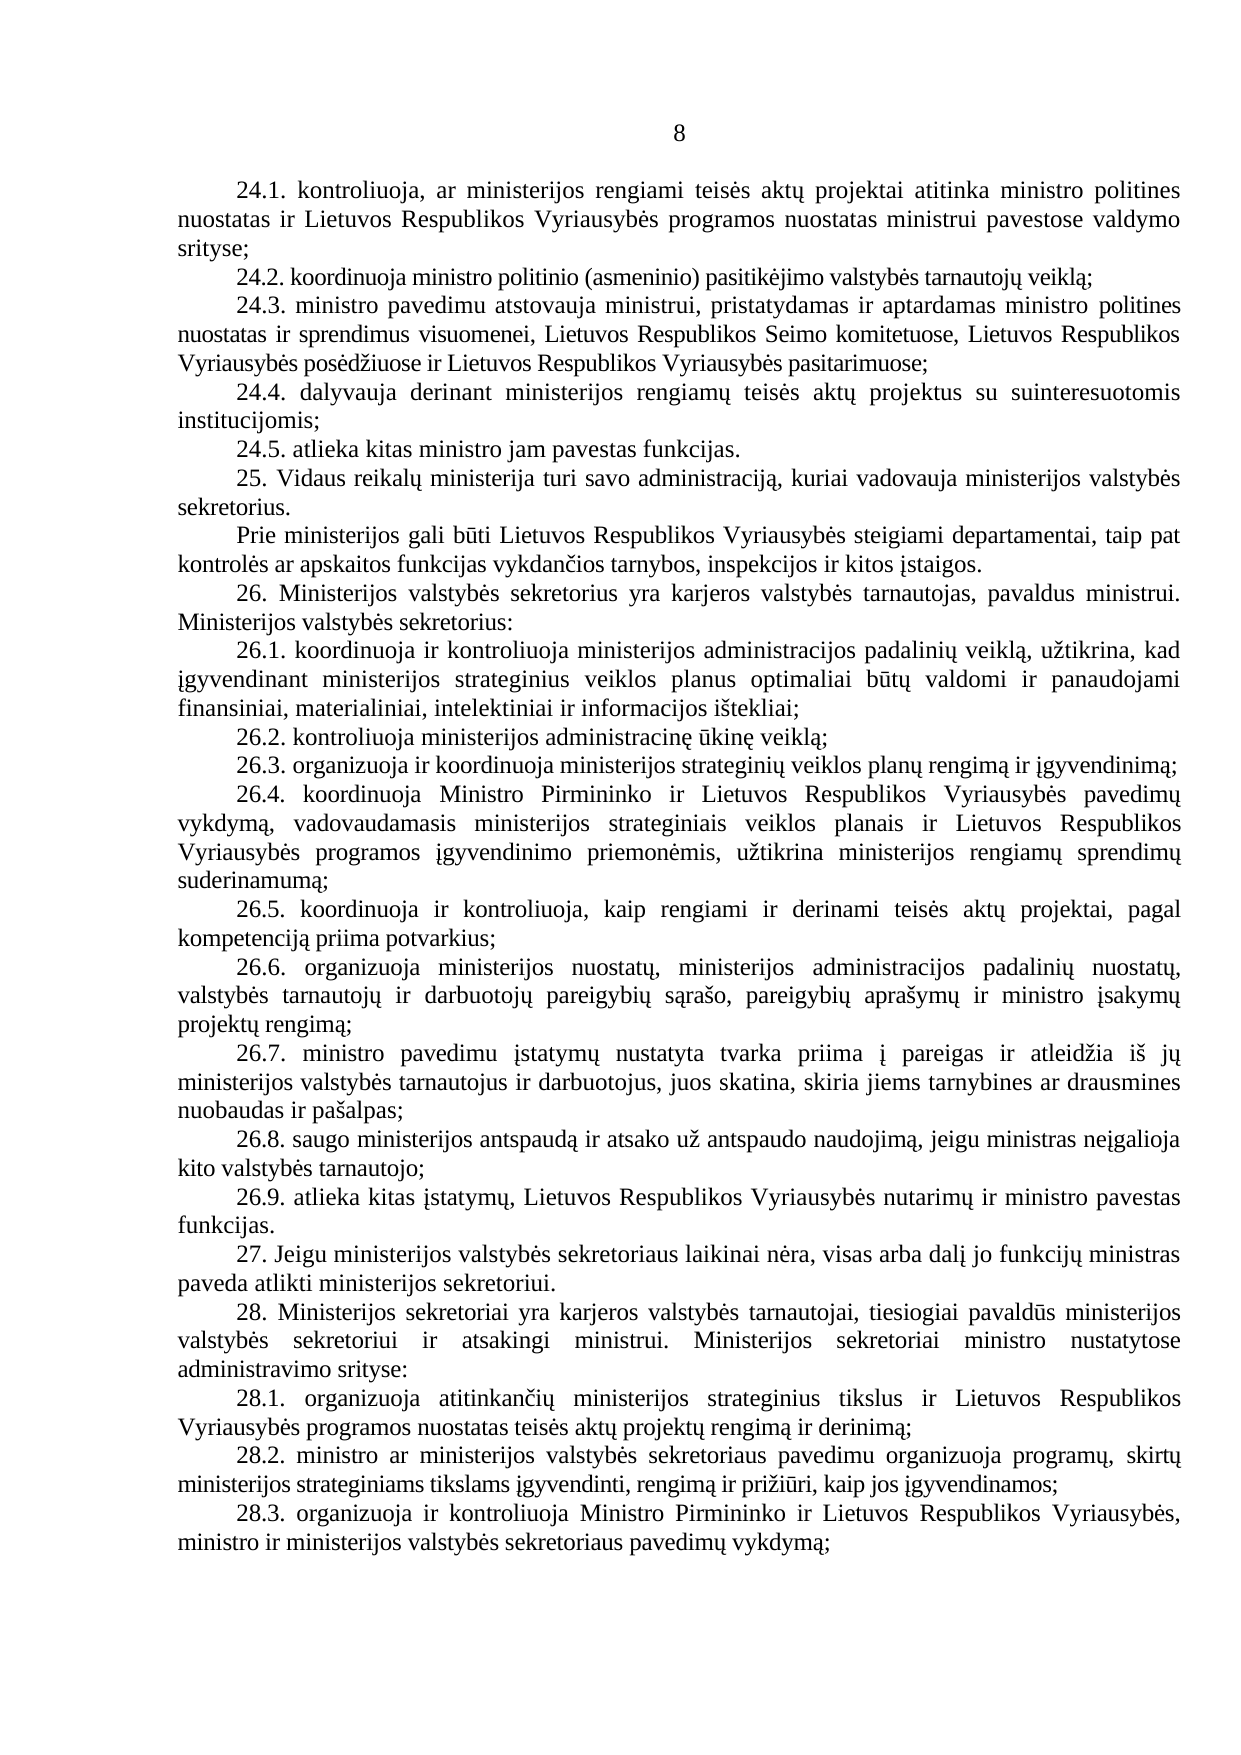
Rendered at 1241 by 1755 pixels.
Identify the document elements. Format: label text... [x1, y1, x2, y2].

text 27. Jeigu ministerijos valstybės sekretoriaus laikinai nėra, visas arba dalį jo funkcijų ministras paveda atlikti ministerijos sekretoriui. [177, 1239, 1181, 1297]
text 24.1. kontroliuoja, ar ministerijos rengiami teisės aktų projektai atitinka ministro politines nuostatas ir Lietuvos Respublikos Vyriausybės programos nuostatas ministrui pavestose valdymo srityse; [177, 176, 1181, 262]
text 26. Ministerijos valstybės sekretorius yra karjeros valstybės tarnautojas, pavaldus ministrui. Ministerijos valstybės sekretorius: [177, 578, 1181, 636]
text 26.7. ministro pavedimu įstatymų nustatyta tvarka priima į pareigas ir atleidžia iš jų ministerijos valstybės tarnautojus ir darbuotojus, juos skatina, skiria jiems tarnybines ar drausmines nuobaudas ir pašalpas; [177, 1038, 1181, 1124]
text 28.2. ministro ar ministerijos valstybės sekretoriaus pavedimu organizuoja programų, skirtų ministerijos strateginiams tikslams įgyvendinti, rengimą ir prižiūri, kaip jos įgyvendinamos; [177, 1441, 1181, 1498]
text 24.3. ministro pavedimu atstovauja ministrui, pristatydamas ir aptardamas ministro politines nuostatas ir sprendimus visuomenei, Lietuvos Respublikos Seimo komitetuose, Lietuvos Respublikos Vyriausybės posėdžiuose ir Lietuvos Respublikos Vyriausybės pasitarimuose; [177, 291, 1181, 377]
text 28. Ministerijos sekretoriai yra karjeros valstybės tarnautojai, tiesiogiai pavaldūs ministerijos valstybės sekretoriui ir atsakingi ministrui. Ministerijos sekretoriai ministro nustatytose administravimo srityse: [177, 1297, 1181, 1383]
text 26.2. kontroliuoja ministerijos administracinę ūkinę veiklą; [177, 722, 1181, 751]
text 28.3. organizuoja ir kontroliuoja Ministro Pirmininko ir Lietuvos Respublikos Vyriausybės, ministro ir ministerijos valstybės sekretoriaus pavedimų vykdymą; [177, 1498, 1181, 1556]
text 26.8. saugo ministerijos antspaudą ir atsako už antspaudo naudojimą, jeigu ministras neįgalioja kito valstybės tarnautojo; [177, 1124, 1181, 1182]
text 24.2. koordinuoja ministro politinio (asmeninio) pasitikėjimo valstybės tarnautojų veiklą; [177, 262, 1181, 291]
text 24.5. atlieka kitas ministro jam pavestas funkcijas. [177, 434, 1181, 463]
text 26.1. koordinuoja ir kontroliuoja ministerijos administracijos padalinių veiklą, užtikrina, kad įgyvendinant ministerijos strateginius veiklos planus optimaliai būtų valdomi ir panaudojami finansiniai, materialiniai, intelektiniai ir informacijos ištekliai; [177, 636, 1181, 722]
text 26.3. organizuoja ir koordinuoja ministerijos strateginių veiklos planų rengimą ir įgyvendinimą; [177, 751, 1181, 779]
text 26.4. koordinuoja Ministro Pirmininko ir Lietuvos Respublikos Vyriausybės pavedimų vykdymą, vadovaudamasis ministerijos strateginiais veiklos planais ir Lietuvos Respublikos Vyriausybės programos įgyvendinimo priemonėmis, užtikrina ministerijos rengiamų sprendimų suderinamumą; [177, 779, 1181, 894]
text Prie ministerijos gali būti Lietuvos Respublikos Vyriausybės steigiami departamentai, taip pat kontrolės ar apskaitos funkcijas vykdančios tarnybos, inspekcijos ir kitos įstaigos. [177, 521, 1181, 578]
text 25. Vidaus reikalų ministerija turi savo administraciją, kuriai vadovauja ministerijos valstybės sekretorius. [177, 463, 1181, 521]
text 26.5. koordinuoja ir kontroliuoja, kaip rengiami ir derinami teisės aktų projektai, pagal kompetenciją priima potvarkius; [177, 894, 1181, 952]
text 26.6. organizuoja ministerijos nuostatų, ministerijos administracijos padalinių nuostatų, valstybės tarnautojų ir darbuotojų pareigybių sąrašo, pareigybių aprašymų ir ministro įsakymų projektų rengimą; [177, 952, 1181, 1038]
text 24.4. dalyvauja derinant ministerijos rengiamų teisės aktų projektus su suinteresuotomis institucijomis; [177, 377, 1181, 434]
text 28.1. organizuoja atitinkančių ministerijos strateginius tikslus ir Lietuvos Respublikos Vyriausybės programos nuostatas teisės aktų projektų rengimą ir derinimą; [177, 1383, 1181, 1441]
text 26.9. atlieka kitas įstatymų, Lietuvos Respublikos Vyriausybės nutarimų ir ministro pavestas funkcijas. [177, 1182, 1181, 1239]
